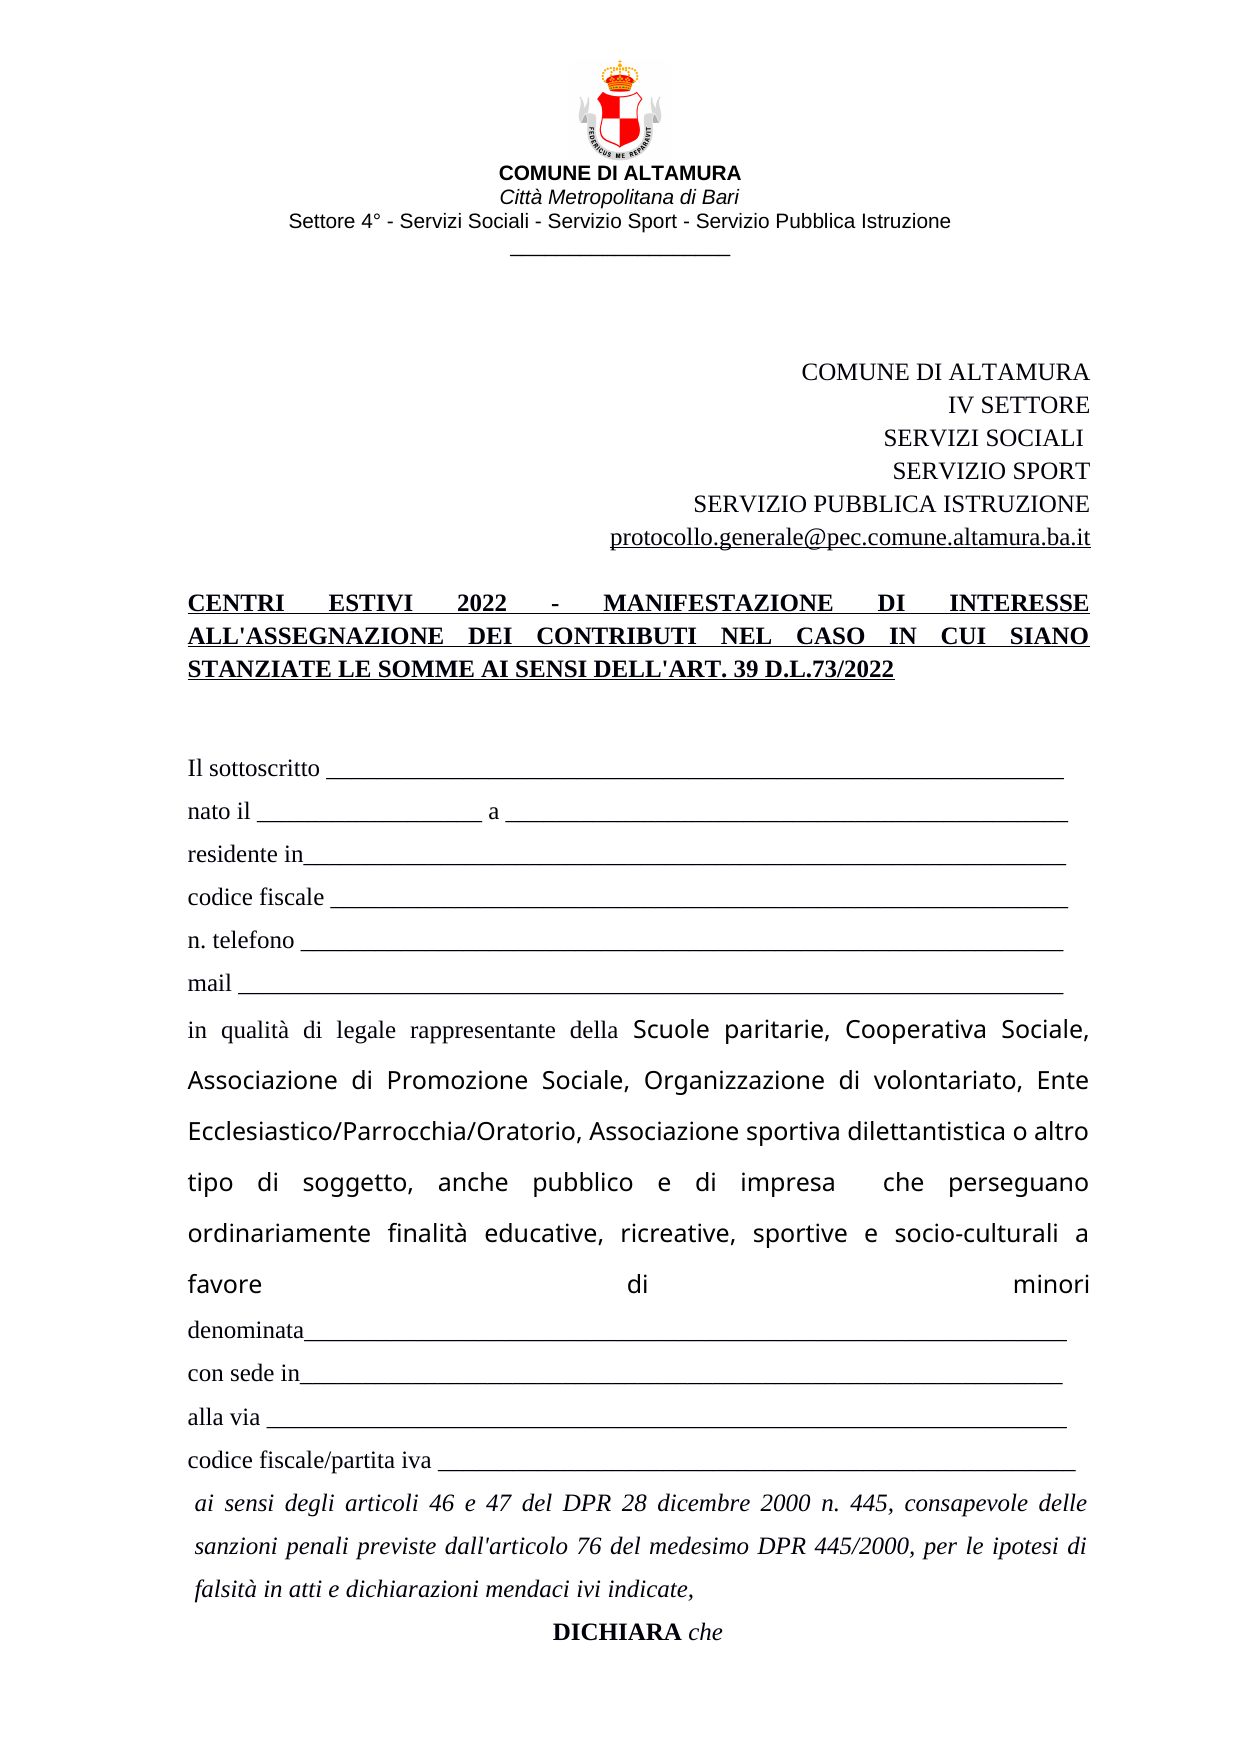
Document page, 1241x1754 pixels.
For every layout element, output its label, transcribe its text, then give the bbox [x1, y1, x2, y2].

picture [568, 58, 672, 162]
text codice fiscale ___________________________________________________________ [187, 882, 1090, 911]
text n. telefono _____________________________________________________________ [187, 925, 1090, 954]
text ai sensi degli articoli 46 e 47 del DPR 28 dicembre 2000 n. 445, consapevole delle sanzioni penali previste dall'articolo 76 del medesimo DPR 445/2000, per le ipotesi di falsità in atti e dichiarazioni mendaci ivi indicate, [194, 1488, 1090, 1603]
text CENTRI ESTIVI 2022 - MANIFESTAZIONE DI INTERESSE [187, 588, 1090, 613]
text Il sottoscritto ___________________________________________________________ [187, 753, 1090, 782]
text mail __________________________________________________________________ [187, 968, 1090, 997]
text IV SETTORE [150, 390, 1090, 418]
text COMUNE DI ALTAMURA [150, 357, 1090, 385]
text STANZIATE LE SOMME AI SENSI DELL'ART. 39 D.L.73/2022 [187, 647, 1090, 683]
text SERVIZI SOCIALI [150, 423, 1090, 451]
text SERVIZIO SPORT [150, 456, 1090, 484]
text alla via ________________________________________________________________ [187, 1402, 1090, 1430]
text nato il __________________ a _____________________________________________ [187, 796, 1090, 825]
text ALL'ASSEGNAZIONE DEI CONTRIBUTI NEL CASO IN CUI SIANO [187, 614, 1090, 646]
text residente in_____________________________________________________________ [187, 839, 1090, 868]
text con sede in_____________________________________________________________ [187, 1358, 1090, 1387]
text protocollo.generale@pec.comune.altamura.ba.it [150, 522, 1090, 551]
text codice fiscale/partita iva ___________________________________________________ [187, 1445, 1090, 1473]
text SERVIZIO PUBBLICA ISTRUZIONE [150, 489, 1090, 517]
text in qualità di legale rappresentante della Scuole paritarie, Cooperativa Sociale, Associazione di Promozione Sociale, Organizzazione di volontariato, Ente Ecclesiastico/Parrocchia/Oratorio, Associazione sportiva dilettantistica o altro tipo di soggetto, anche pubblico e di impresa che perseguano ordinariamente finalità educative, ricreative, sportive e socio-culturali a favore di minori denominata_____________________________________________________________ [187, 1012, 1090, 1344]
text DICHIARA che [187, 1617, 1090, 1646]
